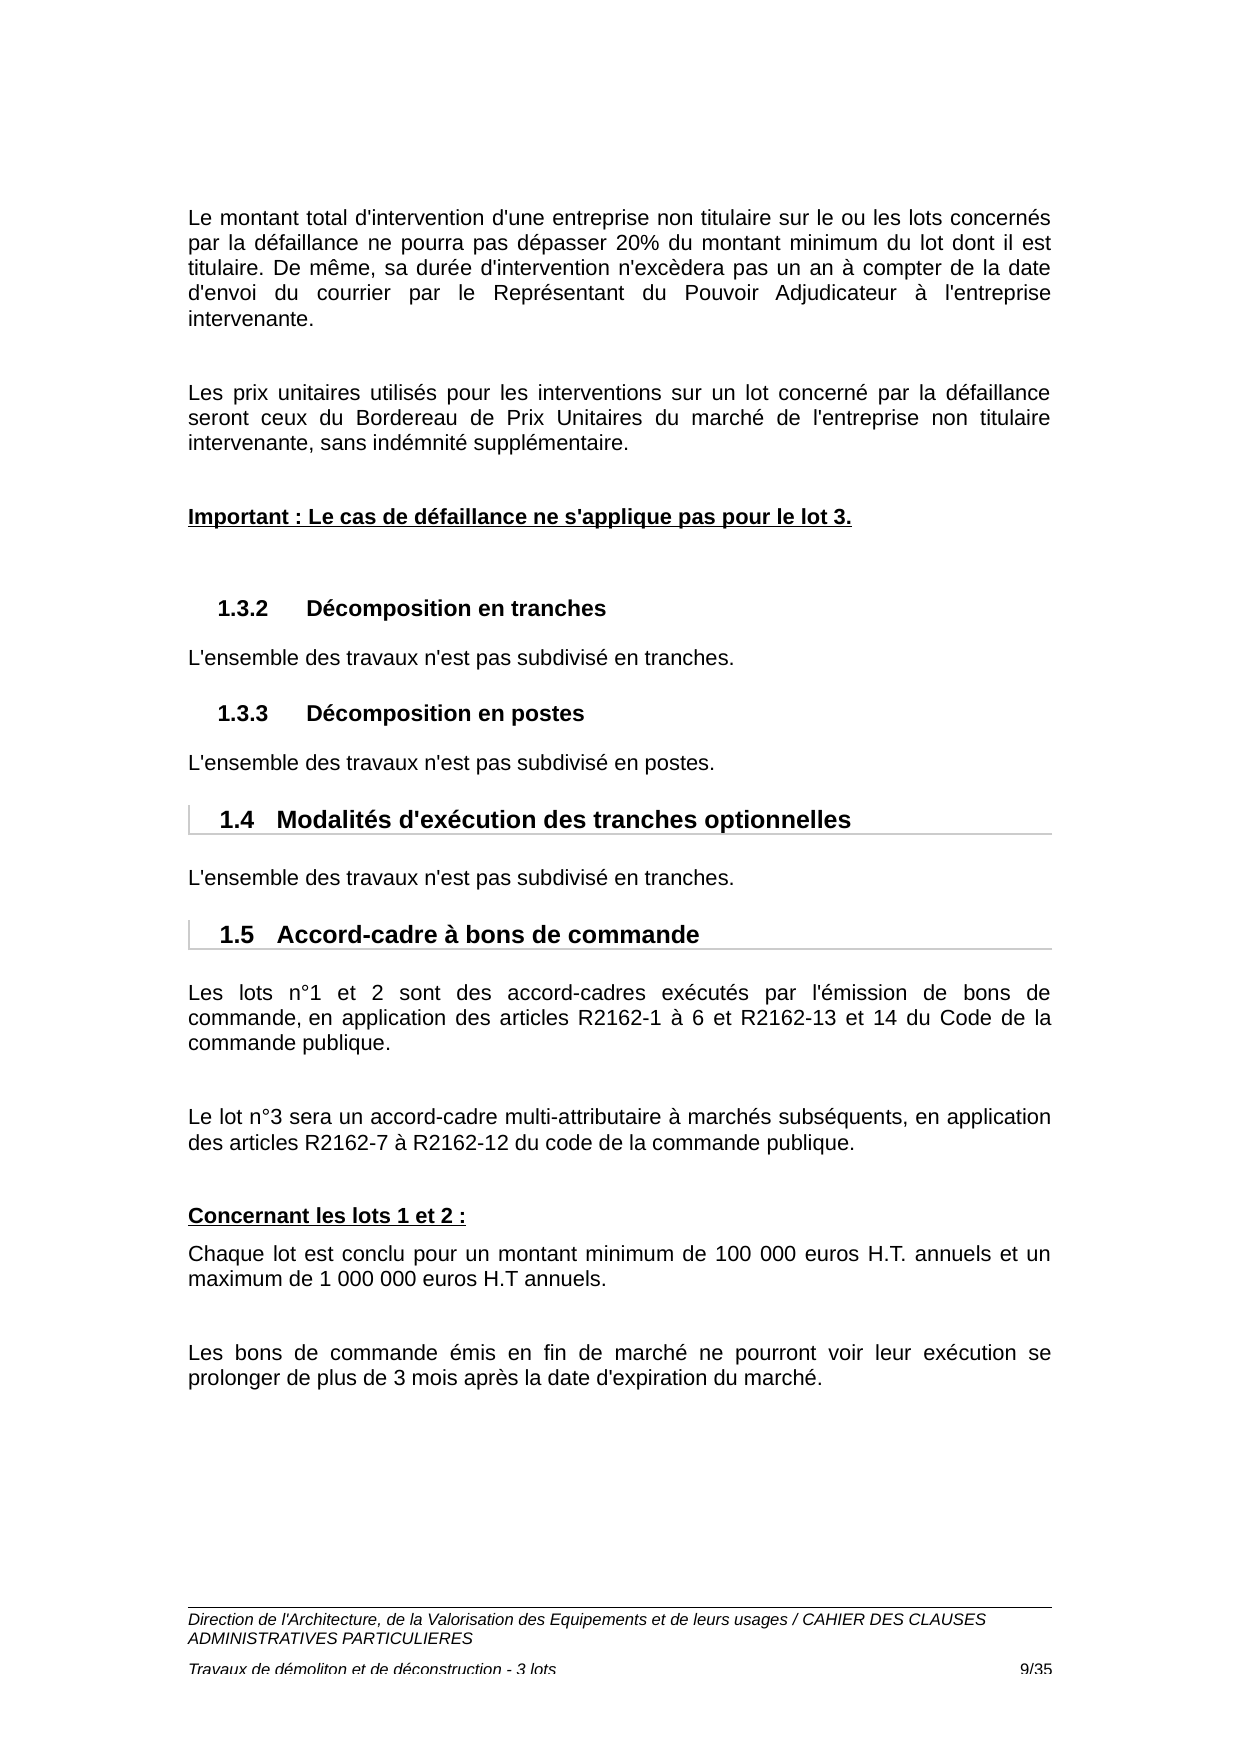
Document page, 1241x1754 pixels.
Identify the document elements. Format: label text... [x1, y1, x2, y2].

text L'ensemble des travaux n'est pas subdivisé en tranches. [188, 865, 1052, 890]
text Les bons de commande émis en fin de marché ne pourront voir leur exécution se prolonger de plus de 3 mois après la date d'expiration du marché. [188, 1339, 1052, 1390]
text Le montant total d'intervention d'une entreprise non titulaire sur le ou les lots concernés par la défaillance ne pourra pas dépasser 20% du montant minimum du lot dont il est titulaire. De même, sa durée d'intervention n'excèdera pas un an à compter de la date d'envoi du courrier par le Représentant du Pouvoir Adjudicateur à l'entreprise intervenante. [188, 204, 1052, 331]
subtitle Décomposition en postes [188, 700, 1052, 726]
subtitle Accord-cadre à bons de commande [188, 919, 1052, 948]
text Le lot n°3 sera un accord-cadre multi-attributaire à marchés subséquents, en application des articles R2162-7 à R2162-12 du code de la commande publique. [188, 1104, 1052, 1155]
subtitle Décomposition en tranches [188, 595, 1052, 622]
text Chaque lot est conclu pour un montant minimum de 100 000 euros H.T. annuels et un maximum de 1 000 000 euros H.T annuels. [188, 1240, 1052, 1291]
text Les prix unitaires utilisés pour les interventions sur un lot concerné par la défaillance seront ceux du Bordereau de Prix Unitaires du marché de l'entreprise non titulaire intervenante, sans indémnité supplémentaire. [188, 379, 1052, 455]
subtitle Modalités d'exécution des tranches optionnelles [188, 804, 1052, 833]
text Important : Le cas de défaillance ne s'applique pas pour le lot 3. [188, 504, 1052, 529]
text L'ensemble des travaux n'est pas subdivisé en postes. [188, 750, 1052, 775]
text Concernant les lots 1 et 2 : [188, 1203, 1052, 1229]
text Les lots n°1 et 2 sont des accord-cadres exécutés par l'émission de bons de commande, en application des articles R2162-1 à 6 et R2162-13 et 14 du Code de la commande publique. [188, 980, 1052, 1056]
text L'ensemble des travaux n'est pas subdivisé en tranches. [188, 645, 1052, 671]
